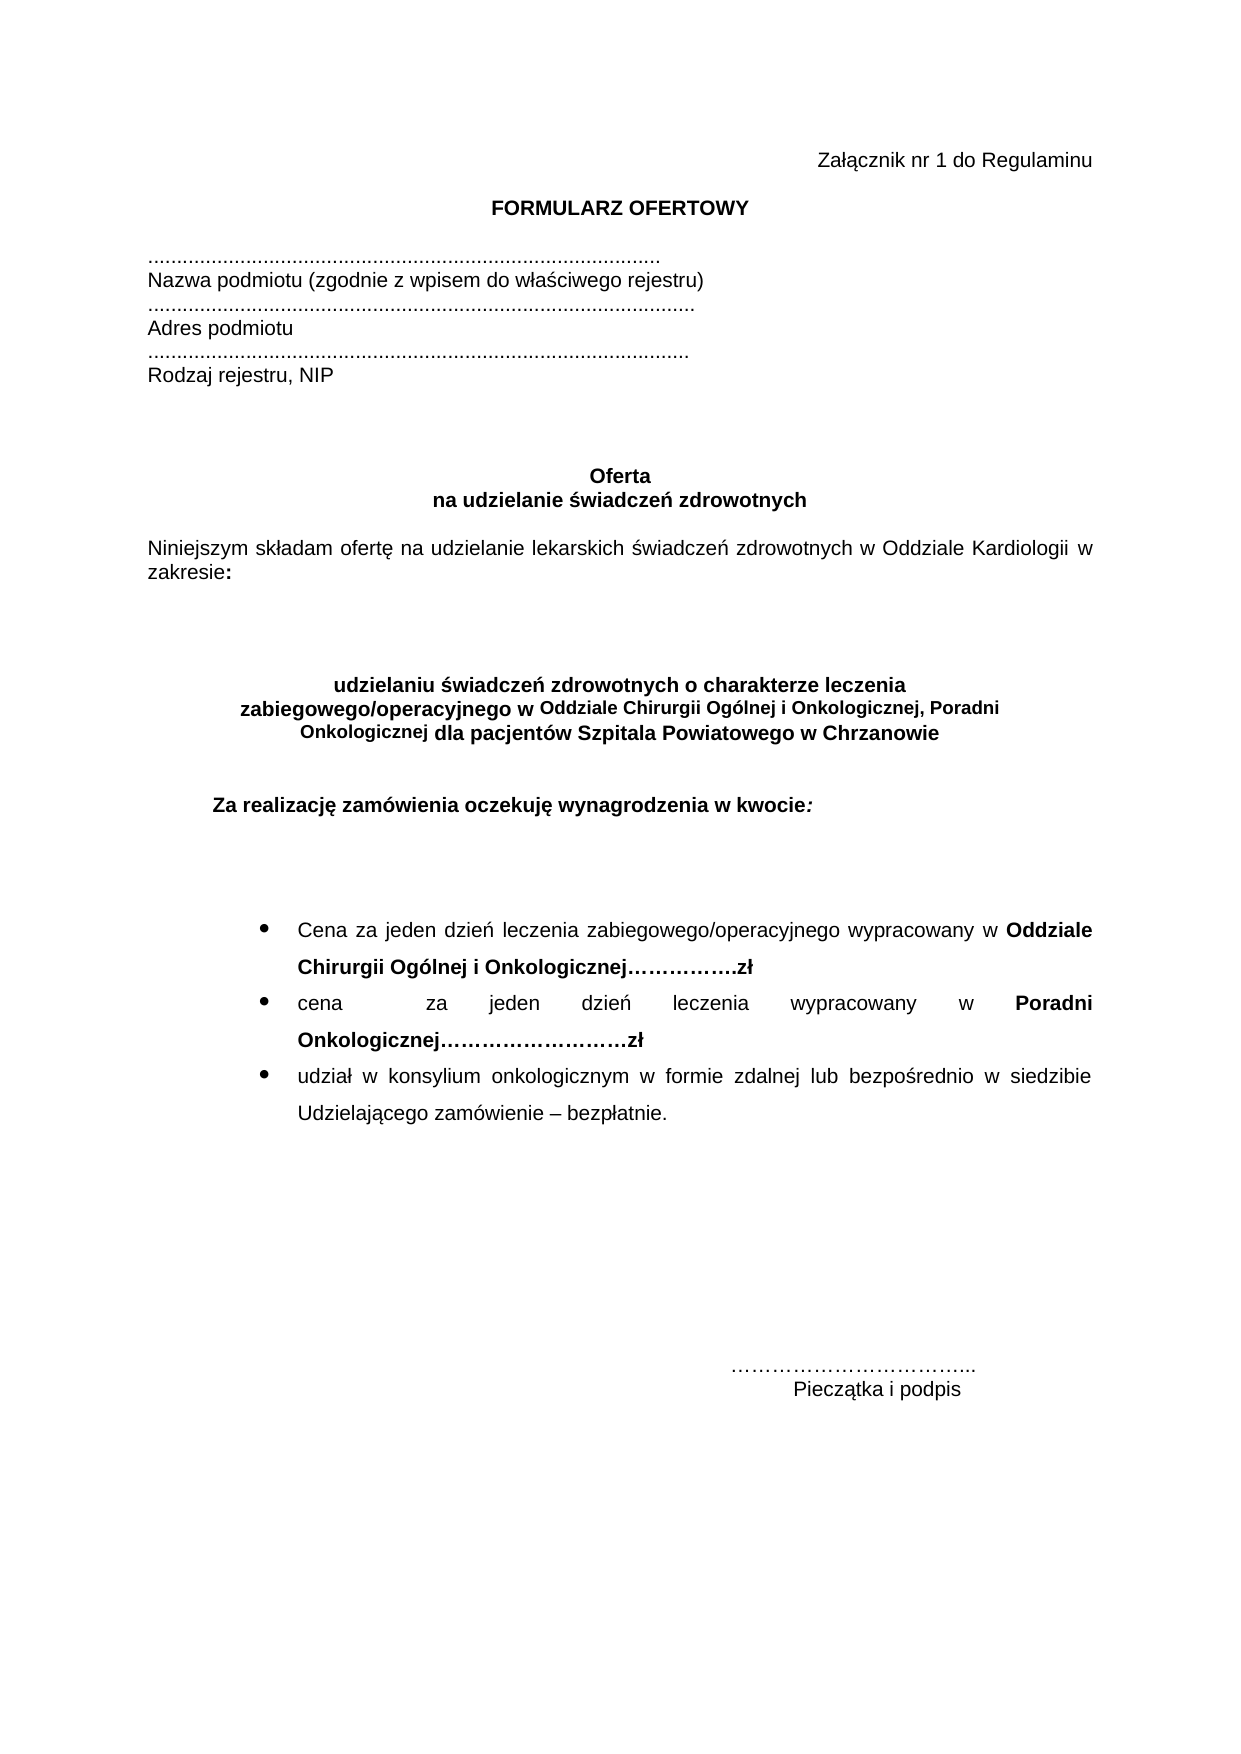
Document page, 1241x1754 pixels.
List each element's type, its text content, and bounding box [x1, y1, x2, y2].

text Adres podmiotu [147, 315, 1093, 339]
text na udzielanie świadczeń zdrowotnych [147, 488, 1093, 512]
text Pieczątka i podpis [147, 1376, 1093, 1400]
text ............................................................................................... [147, 291, 1093, 315]
text ……………………………... [147, 1352, 1093, 1376]
text Rodzaj rejestru, NIP [147, 363, 1093, 387]
text .............................................................................................. [147, 339, 1093, 363]
text FORMULARZ OFERTOWY [147, 196, 1093, 219]
list Cena za jeden dzień leczenia zabiegowego/operacyjnego wypracowany w Oddziale Chirurgii Ogólnej i Onkologicznej…………….zł [260, 918, 1093, 979]
list udział w konsylium onkologicznym w formie zdalnej lub bezpośrednio w siedzibie Udzielającego zamówienie – bezpłatnie. [260, 1064, 1093, 1125]
text Nazwa podmiotu (zgodnie z wpisem do właściwego rejestru) [147, 267, 1093, 291]
text Niniejszym składam ofertę na udzielanie lekarskich świadczeń zdrowotnych w Oddziale Kardiologii w zakresie: [147, 536, 1093, 584]
text Załącznik nr 1 do Regulaminu [147, 148, 1093, 172]
text udzielaniu świadczeń zdrowotnych o charakterze leczenia zabiegowego/operacyjnego w Oddziale Chirurgii Ogólnej i Onkologicznej, Poradni Onkologicznej dla pacjentów Szpitala Powiatowego w Chrzanowie [149, 609, 1092, 727]
text ......................................................................................... [147, 243, 1093, 267]
text Za realizację zamówienia oczekuję wynagrodzenia w kwocie: [149, 727, 1092, 816]
list cena za jeden dzień leczenia wypracowany w Poradni Onkologicznej………………………zł [260, 991, 1093, 1052]
text Oferta [147, 464, 1093, 488]
